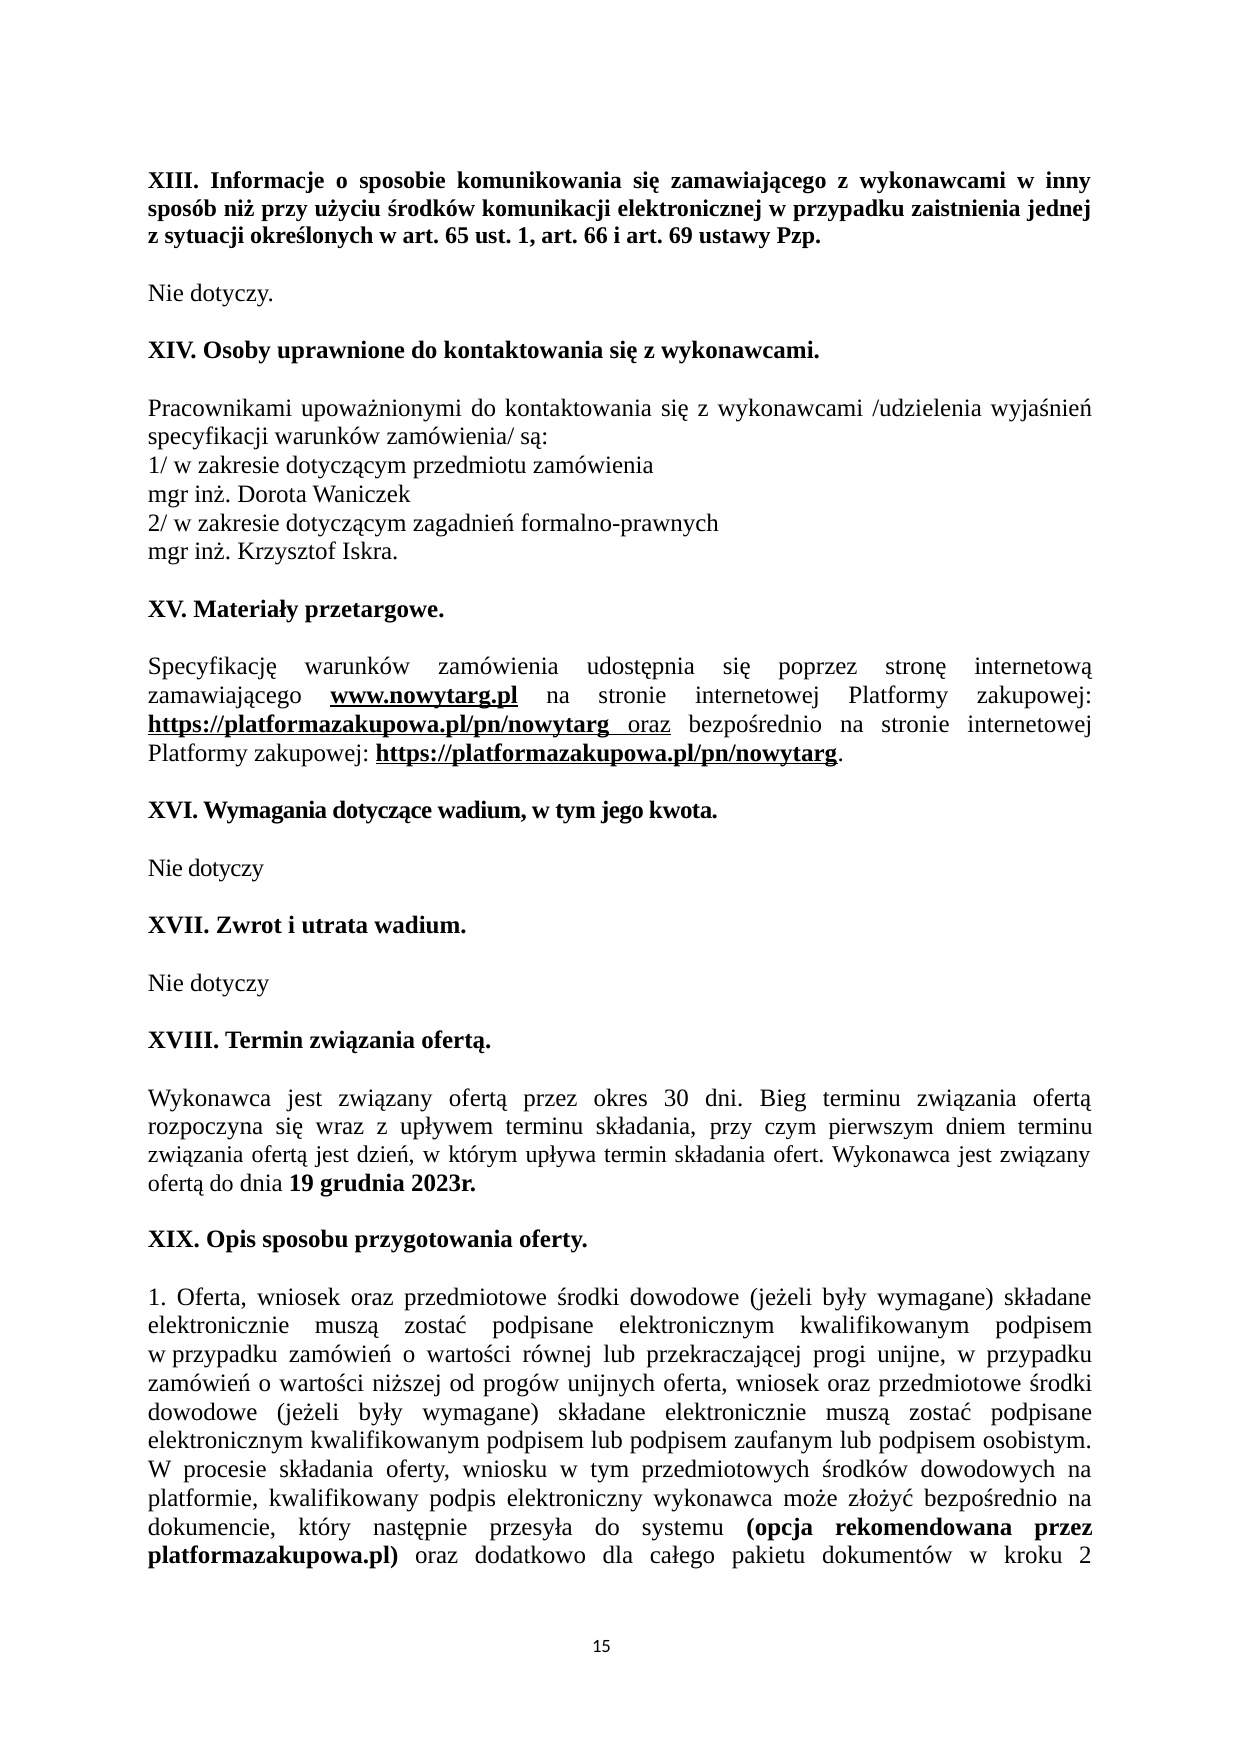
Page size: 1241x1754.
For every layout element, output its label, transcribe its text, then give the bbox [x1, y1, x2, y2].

text Pracownikami upoważnionymi do kontaktowania się z wykonawcami /udzielenia wyjaśnień specyfikacji warunków zamówienia/ są: [148, 393, 1093, 450]
text Nie dotyczy. [148, 278, 1093, 306]
text 1. Oferta, wniosek oraz przedmiotowe środki dowodowe (jeżeli były wymagane) składane elektronicznie muszą zostać podpisane elektronicznym kwalifikowanym podpisem w przypadku zamówień o wartości równej lub przekraczającej progi unijne, w przypadku zamówień o wartości niższej od progów unijnych oferta, wniosek oraz przedmiotowe środki dowodowe (jeżeli były wymagane) składane elektronicznie muszą zostać podpisane elektronicznym kwalifikowanym podpisem lub podpisem zaufanym lub podpisem osobistym. W procesie składania oferty, wniosku w tym przedmiotowych środków dowodowych na platformie, kwalifikowany podpis elektroniczny wykonawca może złożyć bezpośrednio na dokumencie, który następnie przesyła do systemu (opcja rekomendowana przez platformazakupowa.pl) oraz dodatkowo dla całego pakietu dokumentów w kroku 2 [148, 1282, 1093, 1569]
text XVIII. Termin związania ofertą. [148, 1025, 1093, 1054]
text Specyfikację warunków zamówienia udostępnia się poprzez stronę internetową zamawiającego www.nowytarg.pl na stronie internetowej Platformy zakupowej: https://platformazakupowa.pl/pn/nowytarg oraz bezpośrednio na stronie internetowej Platformy zakupowej: https://platformazakupowa.pl/pn/nowytarg. [148, 651, 1093, 766]
text Nie dotyczy [148, 968, 1093, 996]
text mgr inż. Dorota Waniczek [148, 479, 1093, 508]
text XIII. Informacje o sposobie komunikowania się zamawiającego z wykonawcami w inny sposób niż przy użyciu środków komunikacji elektronicznej w przypadku zaistnienia jednej z sytuacji określonych w art. 65 ust. 1, art. 66 i art. 69 ustawy Pzp. [148, 166, 1093, 249]
text XIX. Opis sposobu przygotowania oferty. [148, 1224, 1093, 1253]
text 2/ w zakresie dotyczącym zagadnień formalno-prawnych [148, 508, 1093, 536]
text 1/ w zakresie dotyczącym przedmiotu zamówienia [148, 450, 1093, 479]
text XIV. Osoby uprawnione do kontaktowania się z wykonawcami. [148, 335, 1093, 364]
text XVII. Zwrot i utrata wadium. [148, 910, 1093, 939]
text Nie dotyczy [148, 853, 1093, 881]
text XV. Materiały przetargowe. [148, 594, 1093, 623]
text mgr inż. Krzysztof Iskra. [148, 536, 1093, 565]
text Wykonawca jest związany ofertą przez okres 30 dni. Bieg terminu związania ofertą rozpoczyna się wraz z upływem terminu składania, przy czym pierwszym dniem terminu związania ofertą jest dzień, w którym upływa termin składania ofert. Wykonawca jest związany ofertą do dnia 19 grudnia 2023r. [148, 1083, 1093, 1197]
text XVI. Wymagania dotyczące wadium, w tym jego kwota. [148, 795, 1093, 824]
